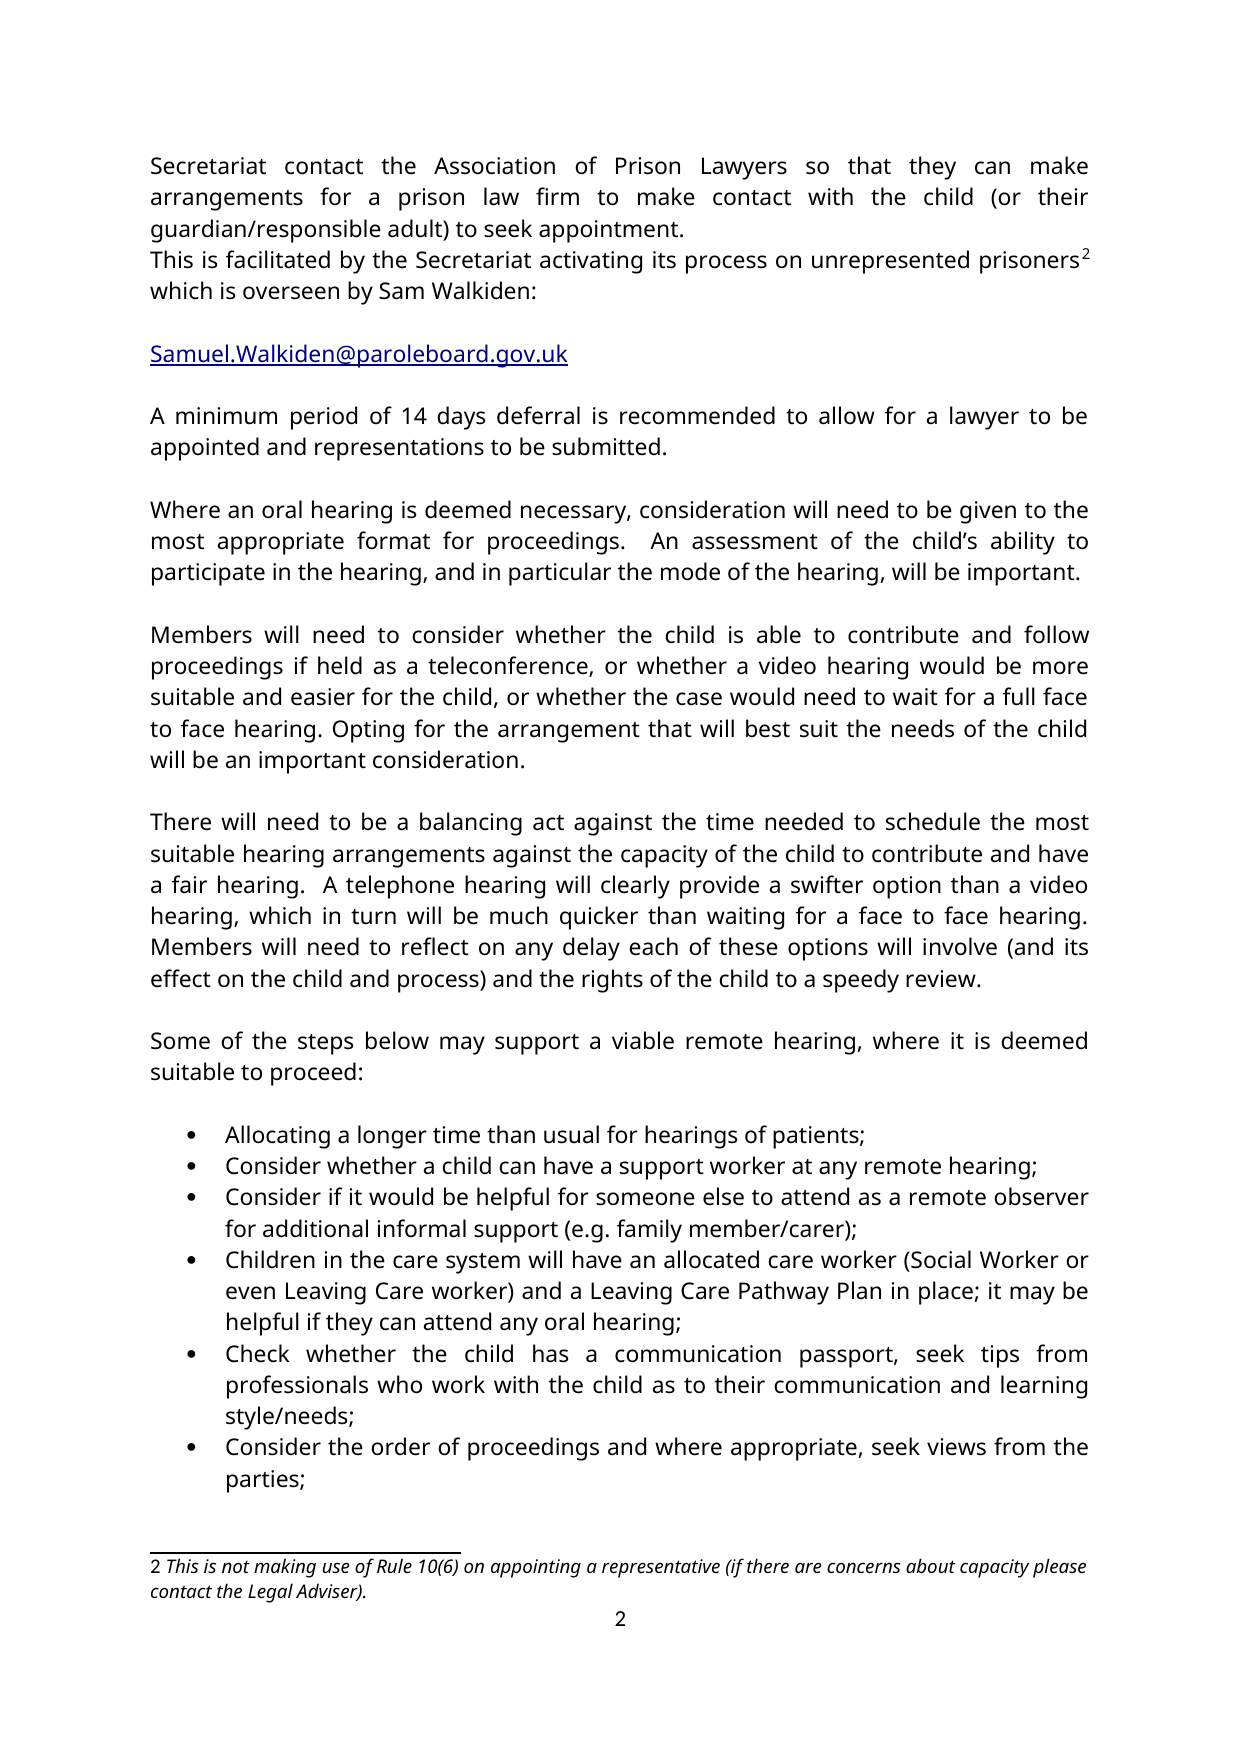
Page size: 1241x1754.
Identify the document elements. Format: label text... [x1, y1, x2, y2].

list Members will need to consider whether the child is able to contribute and follow proceedings if held as a teleconference, or whether a video hearing would be more suitable and easier for the child, or whether the case would need to wait for a full face to face hearing. Opting for the arrangement that will best suit the needs of the child will be an important consideration. [150, 619, 1090, 775]
list Where an oral hearing is deemed necessary, consideration will need to be given to the most appropriate format for proceedings. An assessment of the child’s ability to participate in the hearing, and in particular the mode of the hearing, will be important. [150, 494, 1090, 587]
text Samuel.Walkiden@paroleboard.gov.uk [150, 337, 1090, 369]
list Children in the care system will have an allocated care worker (Social Worker or even Leaving Care worker) and a Leaving Care Pathway Plan in place; it may be helpful if they can attend any oral hearing; [187, 1244, 1090, 1337]
text Some of the steps below may support a viable remote hearing, where it is deemed suitable to proceed: [150, 1025, 1090, 1087]
list There will need to be a balancing act against the time needed to schedule the most suitable hearing arrangements against the capacity of the child to contribute and have a fair hearing. A telephone hearing will clearly provide a swifter option than a video hearing, which in turn will be much quicker than waiting for a face to face hearing. Members will need to reflect on any delay each of these options will involve (and its effect on the child and process) and the rights of the child to a speedy review. [150, 806, 1090, 994]
list Allocating a longer time than usual for hearings of patients; [187, 1119, 1090, 1150]
list A minimum period of 14 days deferral is recommended to allow for a lawyer to be appointed and representations to be submitted. [150, 400, 1090, 462]
list Check whether the child has a communication passport, seek tips from professionals who work with the child as to their communication and learning style/needs; [187, 1337, 1090, 1431]
text This is not making use of Rule 10(6) on appointing a representative (if there are concerns about capacity please contact the Legal Adviser). [150, 1553, 1090, 1604]
list Consider if it would be helpful for someone else to attend as a remote observer for additional informal support (e.g. family member/carer); [187, 1181, 1090, 1244]
text This is facilitated by the Secretariat activating its process on unrepresented prisoners which is overseen by Sam Walkiden: [150, 244, 1090, 306]
list Consider whether a child can have a support worker at any remote hearing; [187, 1150, 1090, 1181]
text Secretariat contact the Association of Prison Lawyers so that they can make arrangements for a prison law firm to make contact with the child (or their guardian/responsible adult) to seek appointment. [150, 150, 1090, 244]
list Consider the order of proceedings and where appropriate, seek views from the parties; [187, 1431, 1090, 1494]
